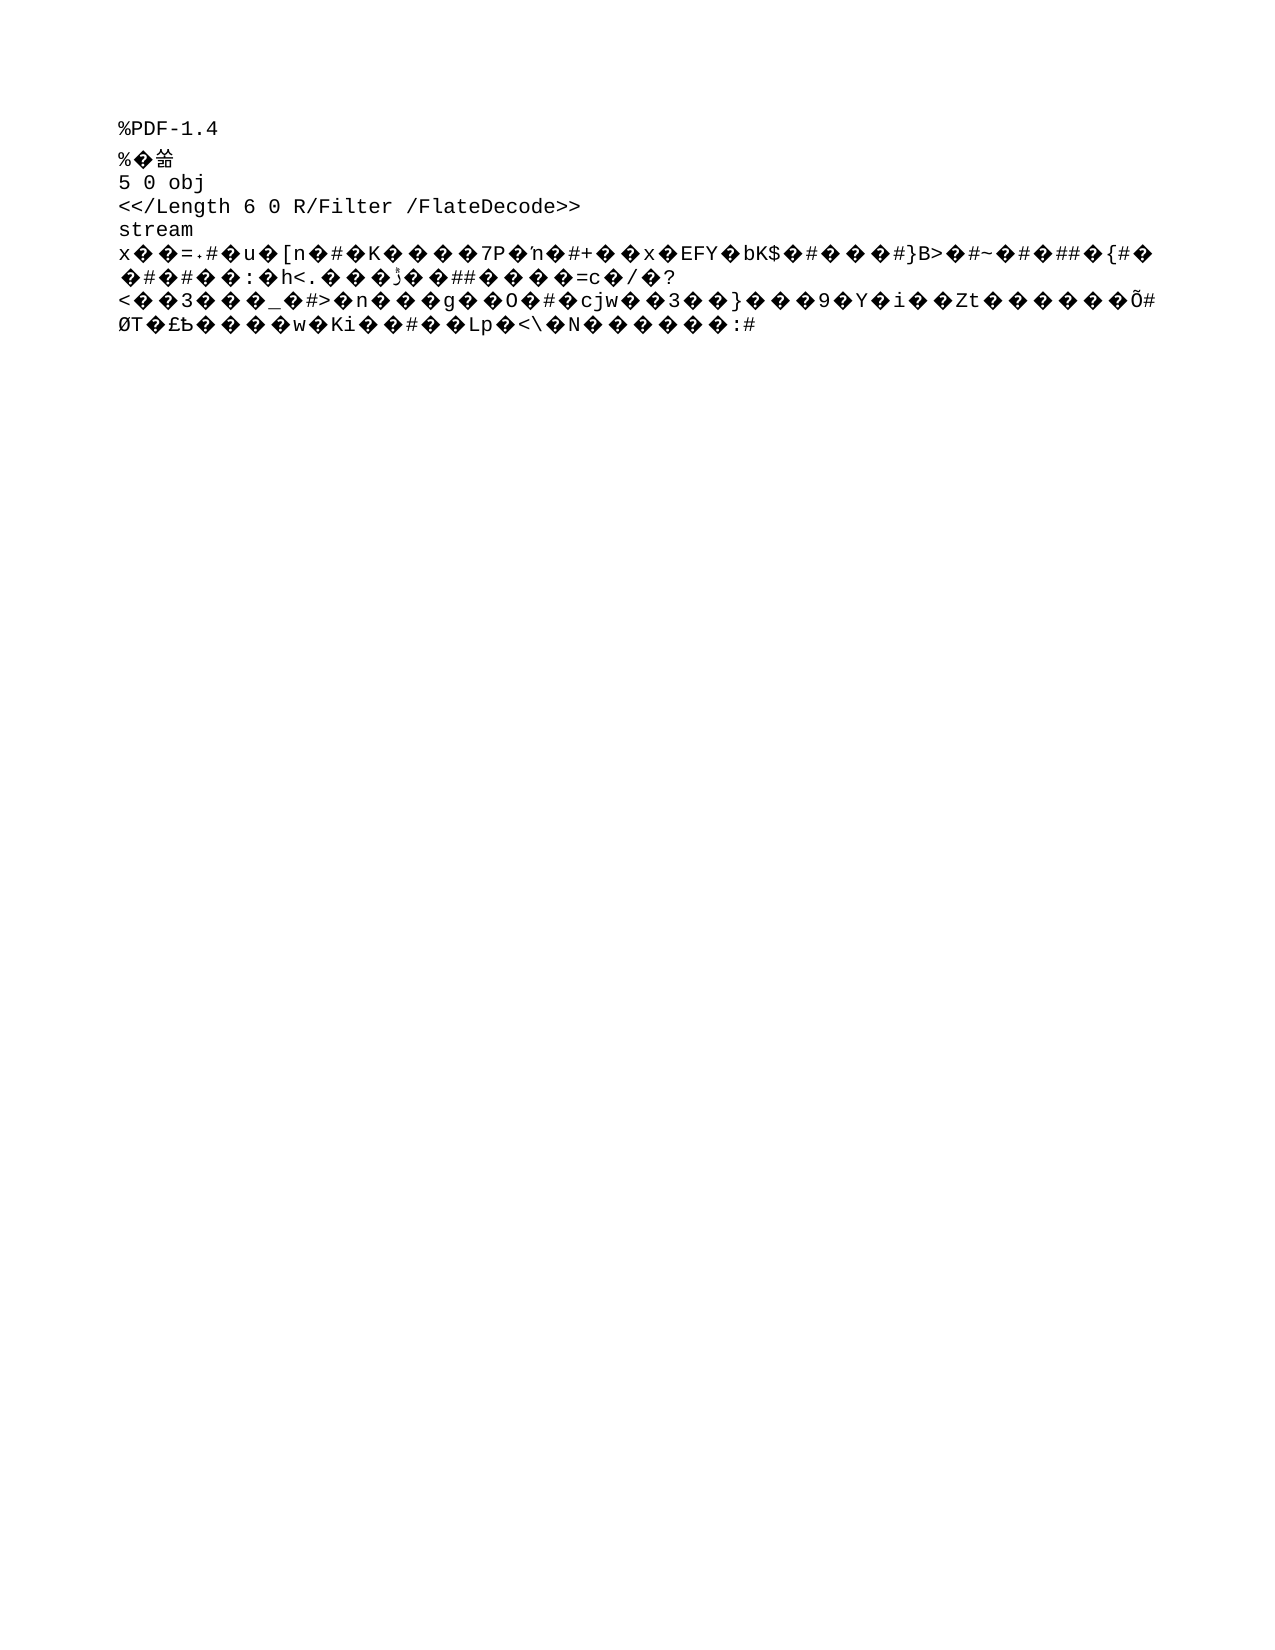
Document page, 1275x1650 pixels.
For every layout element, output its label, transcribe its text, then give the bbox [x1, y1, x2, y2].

text 5 0 obj [118, 172, 1157, 196]
text %PDF-1.4 [118, 118, 1157, 142]
text %�쏢 [118, 142, 1157, 172]
text x��=˖#�u�[n�#�K����7P�ŉ�#+��x�EFY�bK$�#���#}B>�#~�#�##�{#��#�#��:�h<.���ݱ��##����=c�/�?<��3���_�#>�n���g��O�#�cjw��3��}���9�Y�i��Zt������Õ#ØT�£Ҍ����w�Ki��#��Lp�<\�N������:# [118, 243, 1157, 338]
text <</Length 6 0 R/Filter /FlateDecode>> [118, 196, 1157, 219]
text stream [118, 219, 1157, 243]
